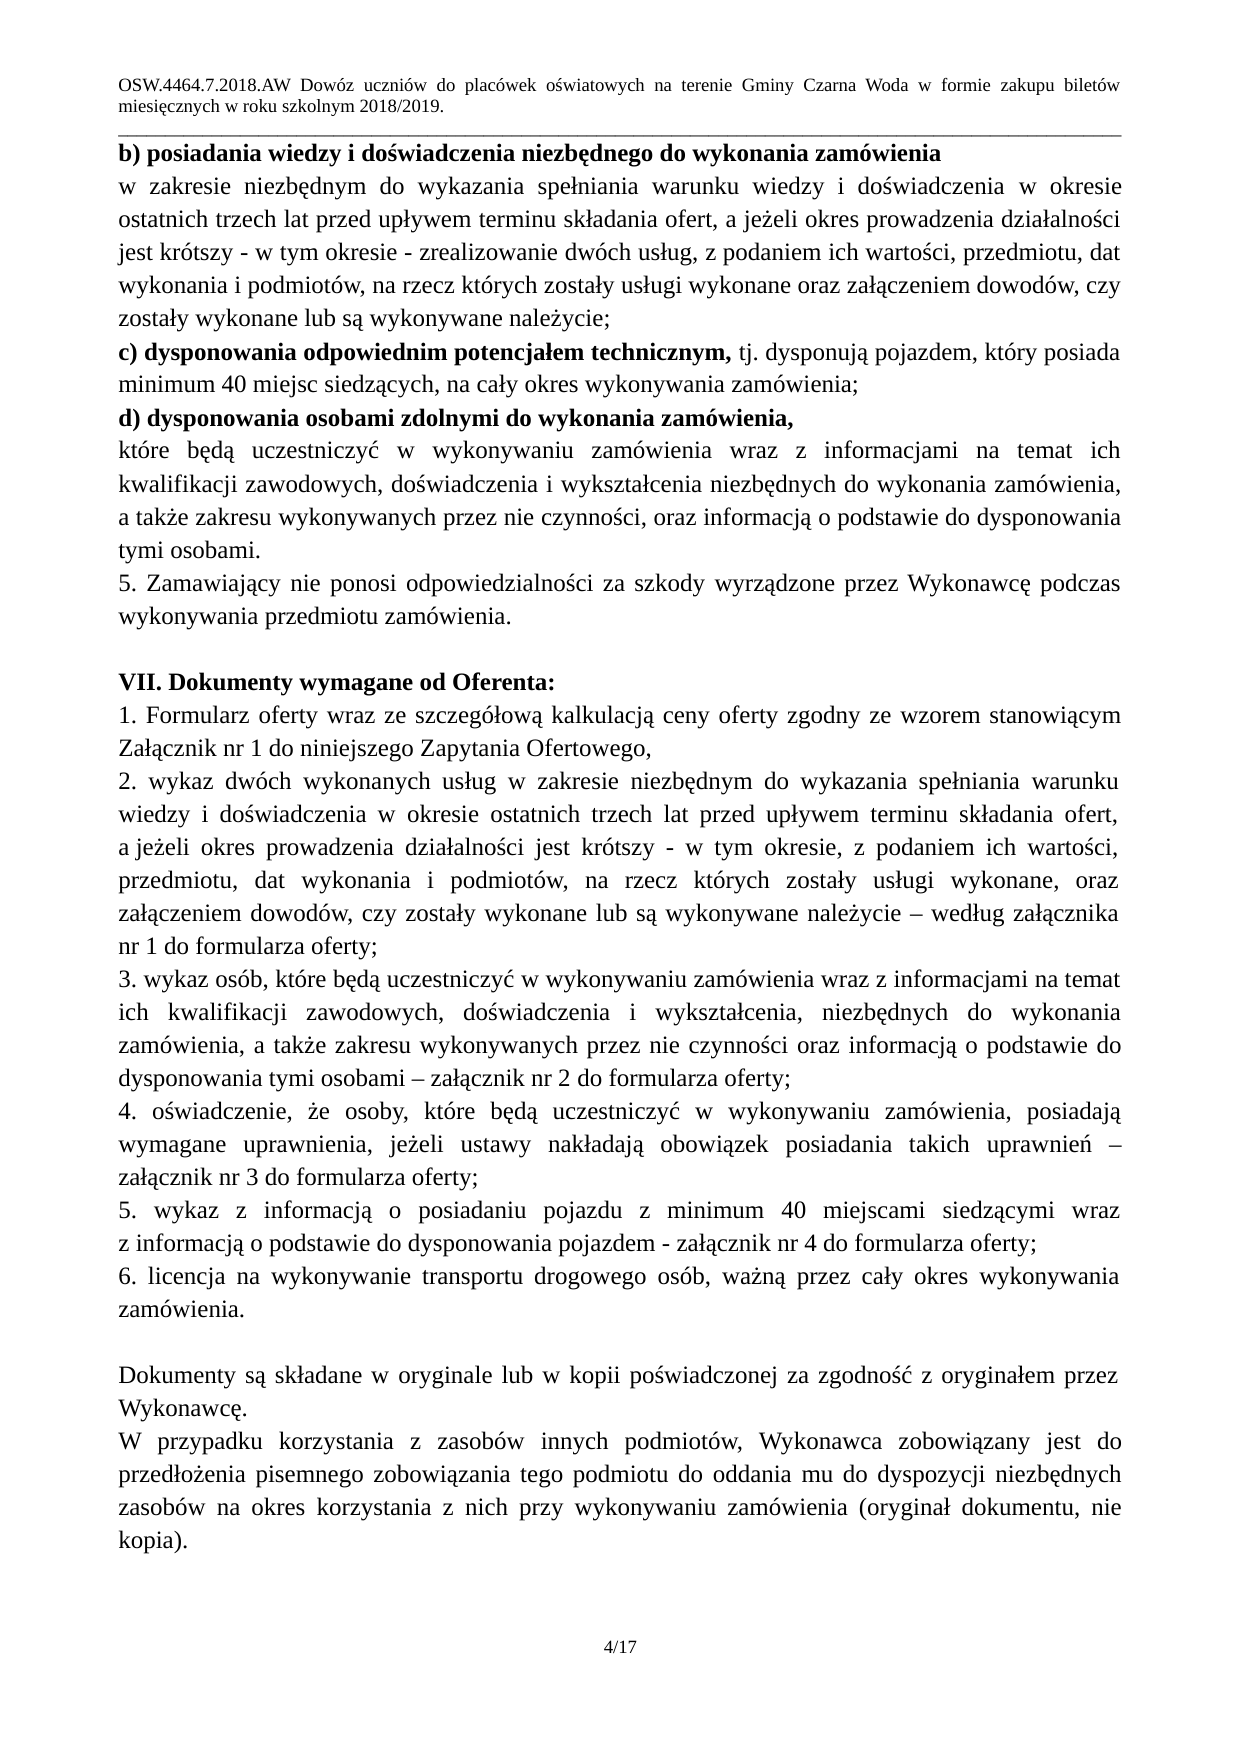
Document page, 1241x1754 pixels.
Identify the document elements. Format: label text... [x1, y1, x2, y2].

text 3. wykaz osób, które będą uczestniczyć w wykonywaniu zamówienia wraz z informacjami na temat ich kwalifikacji zawodowych, doświadczenia i wykształcenia, niezbędnych do wykonania zamówienia, a także zakresu wykonywanych przez nie czynności oraz informacją o podstawie do dysponowania tymi osobami – załącznik nr 2 do formularza oferty; [118, 964, 1122, 1092]
text W przypadku korzystania z zasobów innych podmiotów, Wykonawca zobowiązany jest do przedłożenia pisemnego zobowiązania tego podmiotu do oddania mu do dyspozycji niezbędnych zasobów na okres korzystania z nich przy wykonywaniu zamówienia (oryginał dokumentu, nie kopia). [118, 1426, 1122, 1554]
text 1. Formularz oferty wraz ze szczegółową kalkulacją ceny oferty zgodny ze wzorem stanowiącym Załącznik nr 1 do niniejszego Zapytania Ofertowego, [118, 700, 1122, 762]
text d) dysponowania osobami zdolnymi do wykonania zamówienia, [118, 403, 1120, 431]
text 2. wykaz dwóch wykonanych usług w zakresie niezbędnym do wykazania spełniania warunku wiedzy i doświadczenia w okresie ostatnich trzech lat przed upływem terminu składania ofert, a jeżeli okres prowadzenia działalności jest krótszy - w tym okresie, z podaniem ich wartości, przedmiotu, dat wykonania i podmiotów, na rzecz których zostały usługi wykonane, oraz załączeniem dowodów, czy zostały wykonane lub są wykonywane należycie – według załącznika nr 1 do formularza oferty; [118, 766, 1120, 960]
text b) posiadania wiedzy i doświadczenia niezbędnego do wykonania zamówienia [118, 138, 1122, 167]
text które będą uczestniczyć w wykonywaniu zamówienia wraz z informacjami na temat ich kwalifikacji zawodowych, doświadczenia i wykształcenia niezbędnych do wykonania zamówienia, a także zakresu wykonywanych przez nie czynności, oraz informacją o podstawie do dysponowania tymi osobami. [118, 436, 1122, 563]
text VII. Dokumenty wymagane od Oferenta: [118, 667, 1120, 696]
text w zakresie niezbędnym do wykazania spełniania warunku wiedzy i doświadczenia w okresie ostatnich trzech lat przed upływem terminu składania ofert, a jeżeli okres prowadzenia działalności jest krótszy - w tym okresie - zrealizowanie dwóch usług, z podaniem ich wartości, przedmiotu, dat wykonania i podmiotów, na rzecz których zostały usługi wykonane oraz załączeniem dowodów, czy zostały wykonane lub są wykonywane należycie; [118, 171, 1122, 332]
text 4. oświadczenie, że osoby, które będą uczestniczyć w wykonywaniu zamówienia, posiadają wymagane uprawnienia, jeżeli ustawy nakładają obowiązek posiadania takich uprawnień – załącznik nr 3 do formularza oferty; [118, 1096, 1122, 1191]
text 5. wykaz z informacją o posiadaniu pojazdu z minimum 40 miejscami siedzącymi wraz z informacją o podstawie do dysponowania pojazdem - załącznik nr 4 do formularza oferty; [118, 1195, 1122, 1257]
text 6. licencja na wykonywanie transportu drogowego osób, ważną przez cały okres wykonywania zamówienia. [118, 1261, 1120, 1323]
text Dokumenty są składane w oryginale lub w kopii poświadczonej za zgodność z oryginałem przez Wykonawcę. [118, 1360, 1120, 1422]
text c) dysponowania odpowiednim potencjałem technicznym, tj. dysponują pojazdem, który posiada minimum 40 miejsc siedzących, na cały okres wykonywania zamówienia; [118, 337, 1120, 398]
text 5. Zamawiający nie ponosi odpowiedzialności za szkody wyrządzone przez Wykonawcę podczas wykonywania przedmiotu zamówienia. [118, 568, 1122, 629]
